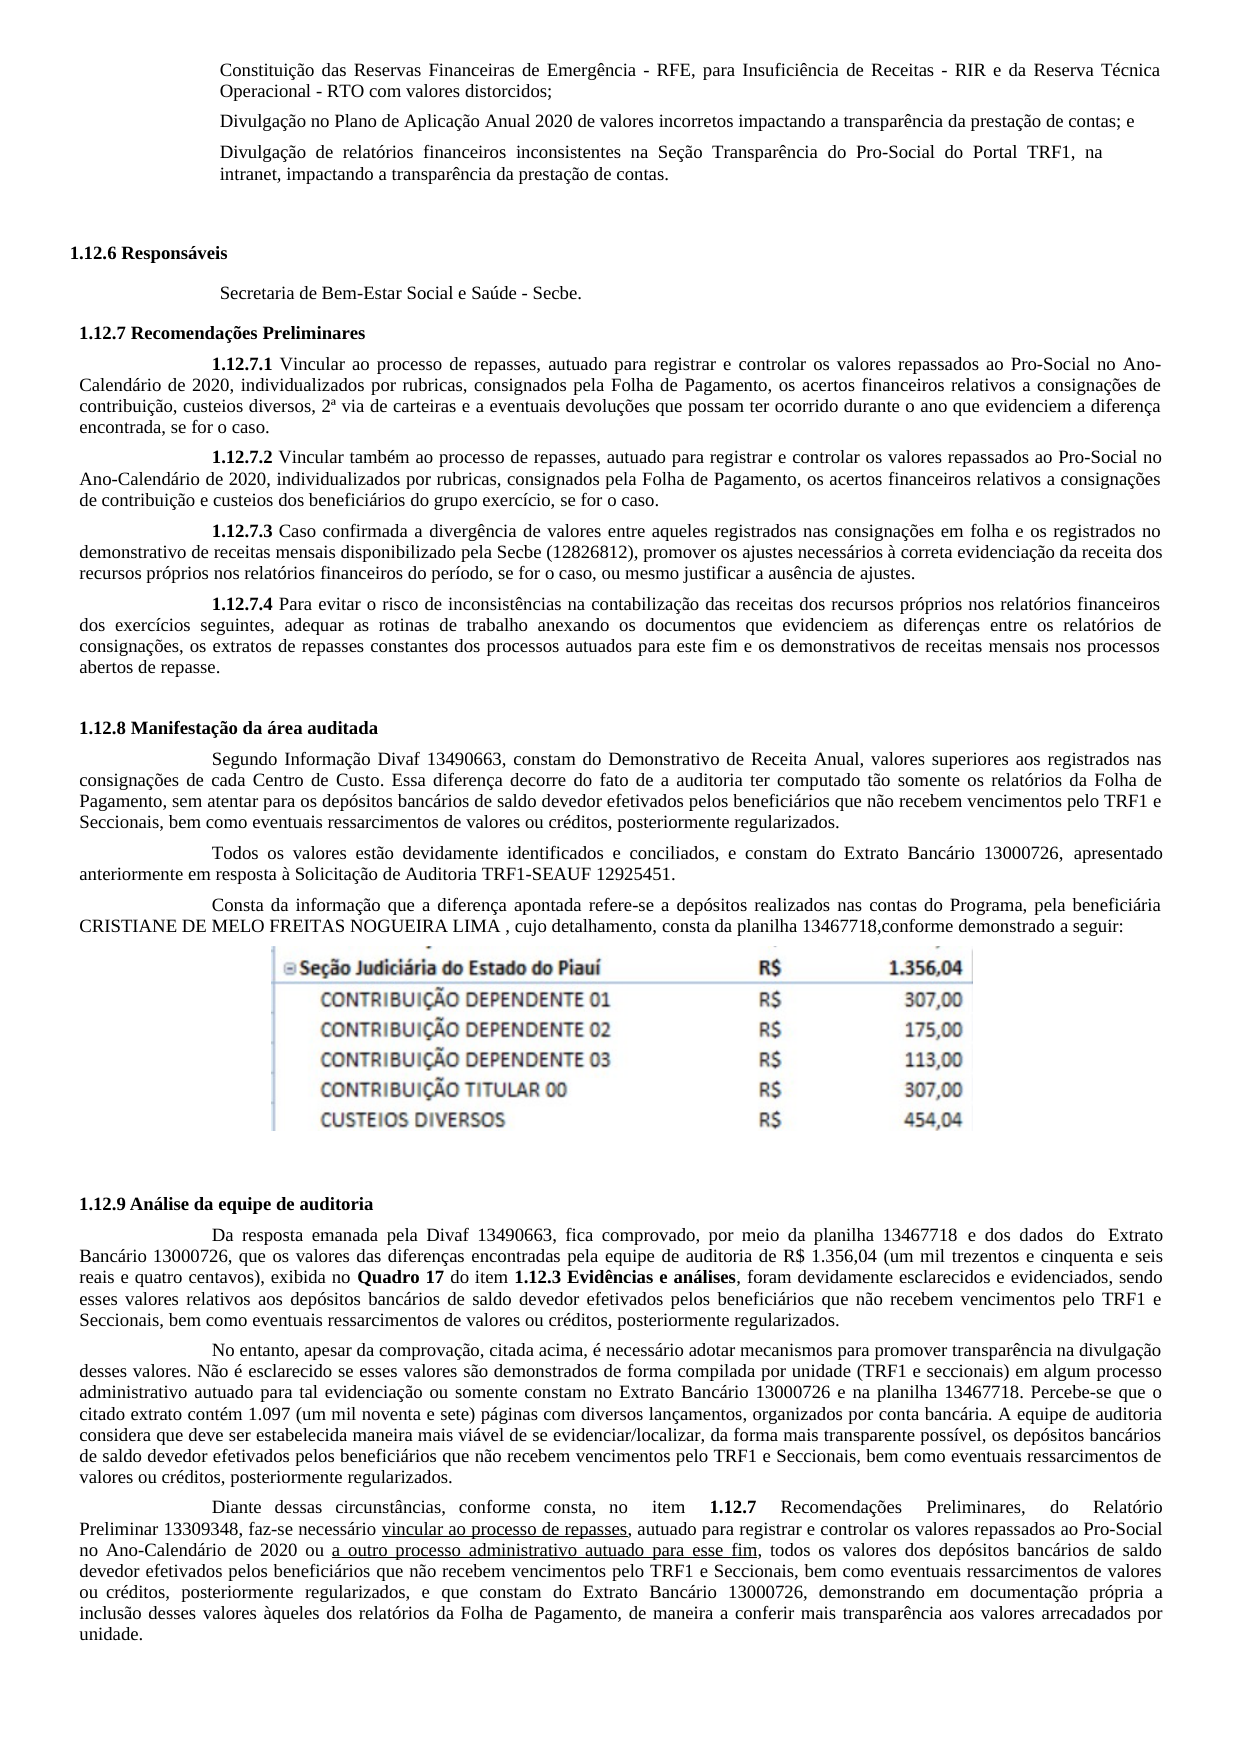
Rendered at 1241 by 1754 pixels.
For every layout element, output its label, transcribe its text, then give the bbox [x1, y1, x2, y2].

subtitle Análise da equipe de auditoria [79, 1193, 1184, 1215]
subtitle Recomendações Preliminares [79, 322, 1184, 343]
list Para evitar o risco de inconsistências na contabilização das receitas dos recursos próprios nos relatórios financeiros dos exercícios seguintes, adequar as rotinas de trabalho anexando os documentos que evidenciem as diferenças entre os relatórios de consignações, os extratos de repasses constantes dos processos autuados para este fim e os demonstrativos de receitas mensais nos processos abertos de repasse. [79, 592, 1163, 677]
text Consta da informação que a diferença apontada refere-se a depósitos realizados nas contas do Programa, pela beneficiária CRISTIANE DE MELO FREITAS NOGUEIRA LIMA , cujo detalhamento, consta da planilha 13467718,conforme demonstrado a seguir: [79, 893, 1162, 936]
picture [271, 946, 973, 1131]
text Segundo Informação Divaf 13490663, constam do Demonstrativo de Receita Anual, valores superiores aos registrados nas consignações de cada Centro de Custo. Essa diferença decorre do fato de a auditoria ter computado tão somente os relatórios da Folha de Pagamento, sem atentar para os depósitos bancários de saldo devedor efetivados pelos beneficiários que não recebem vencimentos pelo TRF1 e Seccionais, bem como eventuais ressarcimentos de valores ou créditos, posteriormente regularizados. [79, 747, 1163, 832]
text Constituição das Reservas Financeiras de Emergência - RFE, para Insuficiência de Receitas - RIR e da Reserva Técnica Operacional - RTO com valores distorcidos; [219, 59, 1184, 102]
text Diante dessas circunstâncias, conforme consta, no item 1.12.7 Recomendações Preliminares, do Relatório Preliminar 13309348, faz-se necessário vincular ao processo de repasses, autuado para registrar e controlar os valores repassados ao Pro-Social no Ano-Calendário de 2020 ou a outro processo administrativo autuado para esse fim, todos os valores dos depósitos bancários de saldo devedor efetivados pelos beneficiários que não recebem vencimentos pelo TRF1 e Seccionais, bem como eventuais ressarcimentos de valores ou créditos, posteriormente regularizados, e que constam do Extrato Bancário 13000726, demonstrando em documentação própria a inclusão desses valores àqueles dos relatórios da Folha de Pagamento, de maneira a conferir mais transparência aos valores arrecadados por unidade. [79, 1496, 1163, 1645]
list Vincular ao processo de repasses, autuado para registrar e controlar os valores repassados ao Pro-Social no Ano- Calendário de 2020, individualizados por rubricas, consignados pela Folha de Pagamento, os acertos financeiros relativos a consignações de contribuição, custeios diversos, 2ª via de carteiras e a eventuais devoluções que possam ter ocorrido durante o ano que evidenciem a diferença encontrada, se for o caso. [79, 352, 1163, 437]
text Da resposta emanada pela Divaf 13490663, fica comprovado, por meio da planilha 13467718 e dos dados do Extrato Bancário 13000726, que os valores das diferenças encontradas pela equipe de auditoria de R$ 1.356,04 (um mil trezentos e cinquenta e seis reais e quatro centavos), exibida no Quadro 17 do item 1.12.3 Evidências e análises, foram devidamente esclarecidos e evidenciados, sendo esses valores relativos aos depósitos bancários de saldo devedor efetivados pelos beneficiários que não recebem vencimentos pelo TRF1 e Seccionais, bem como eventuais ressarcimentos de valores ou créditos, posteriormente regularizados. [79, 1224, 1163, 1330]
text Divulgação de relatórios financeiros inconsistentes na Seção Transparência do Pro-Social do Portal TRF1, na intranet, impactando a transparência da prestação de contas. [219, 141, 1163, 184]
text Divulgação no Plano de Aplicação Anual 2020 de valores incorretos impactando a transparência da prestação de contas; e [219, 110, 1184, 132]
list Caso confirmada a divergência de valores entre aqueles registrados nas consignações em folha e os registrados no demonstrativo de receitas mensais disponibilizado pela Secbe (12826812), promover os ajustes necessários à correta evidenciação da receita dos recursos próprios nos relatórios financeiros do período, se for o caso, ou mesmo justificar a ausência de ajustes. [79, 519, 1163, 583]
text Secretaria de Bem-Estar Social e Saúde - Secbe. [219, 282, 1184, 303]
text Todos os valores estão devidamente identificados e conciliados, e constam do Extrato Bancário 13000726, apresentado anteriormente em resposta à Solicitação de Auditoria TRF1-SEAUF 12925451. [79, 842, 1163, 884]
subtitle Manifestação da área auditada [79, 717, 1184, 738]
text No entanto, apesar da comprovação, citada acima, é necessário adotar mecanismos para promover transparência na divulgação desses valores. Não é esclarecido se esses valores são demonstrados de forma compilada por unidade (TRF1 e seccionais) em algum processo administrativo autuado para tal evidenciação ou somente constam no Extrato Bancário 13000726 e na planilha 13467718. Percebe-se que o citado extrato contém 1.097 (um mil noventa e sete) páginas com diversos lançamentos, organizados por conta bancária. A equipe de auditoria considera que deve ser estabelecida maneira mais viável de se evidenciar/localizar, da forma mais transparente possível, os depósitos bancários de saldo devedor efetivados pelos beneficiários que não recebem vencimentos pelo TRF1 e Seccionais, bem como eventuais ressarcimentos de valores ou créditos, posteriormente regularizados. [79, 1339, 1163, 1488]
subtitle Responsáveis [69, 242, 1184, 264]
list Vincular também ao processo de repasses, autuado para registrar e controlar os valores repassados ao Pro-Social no Ano-Calendário de 2020, individualizados por rubricas, consignados pela Folha de Pagamento, os acertos financeiros relativos a consignações de contribuição e custeios dos beneficiários do grupo exercício, se for o caso. [79, 446, 1163, 510]
